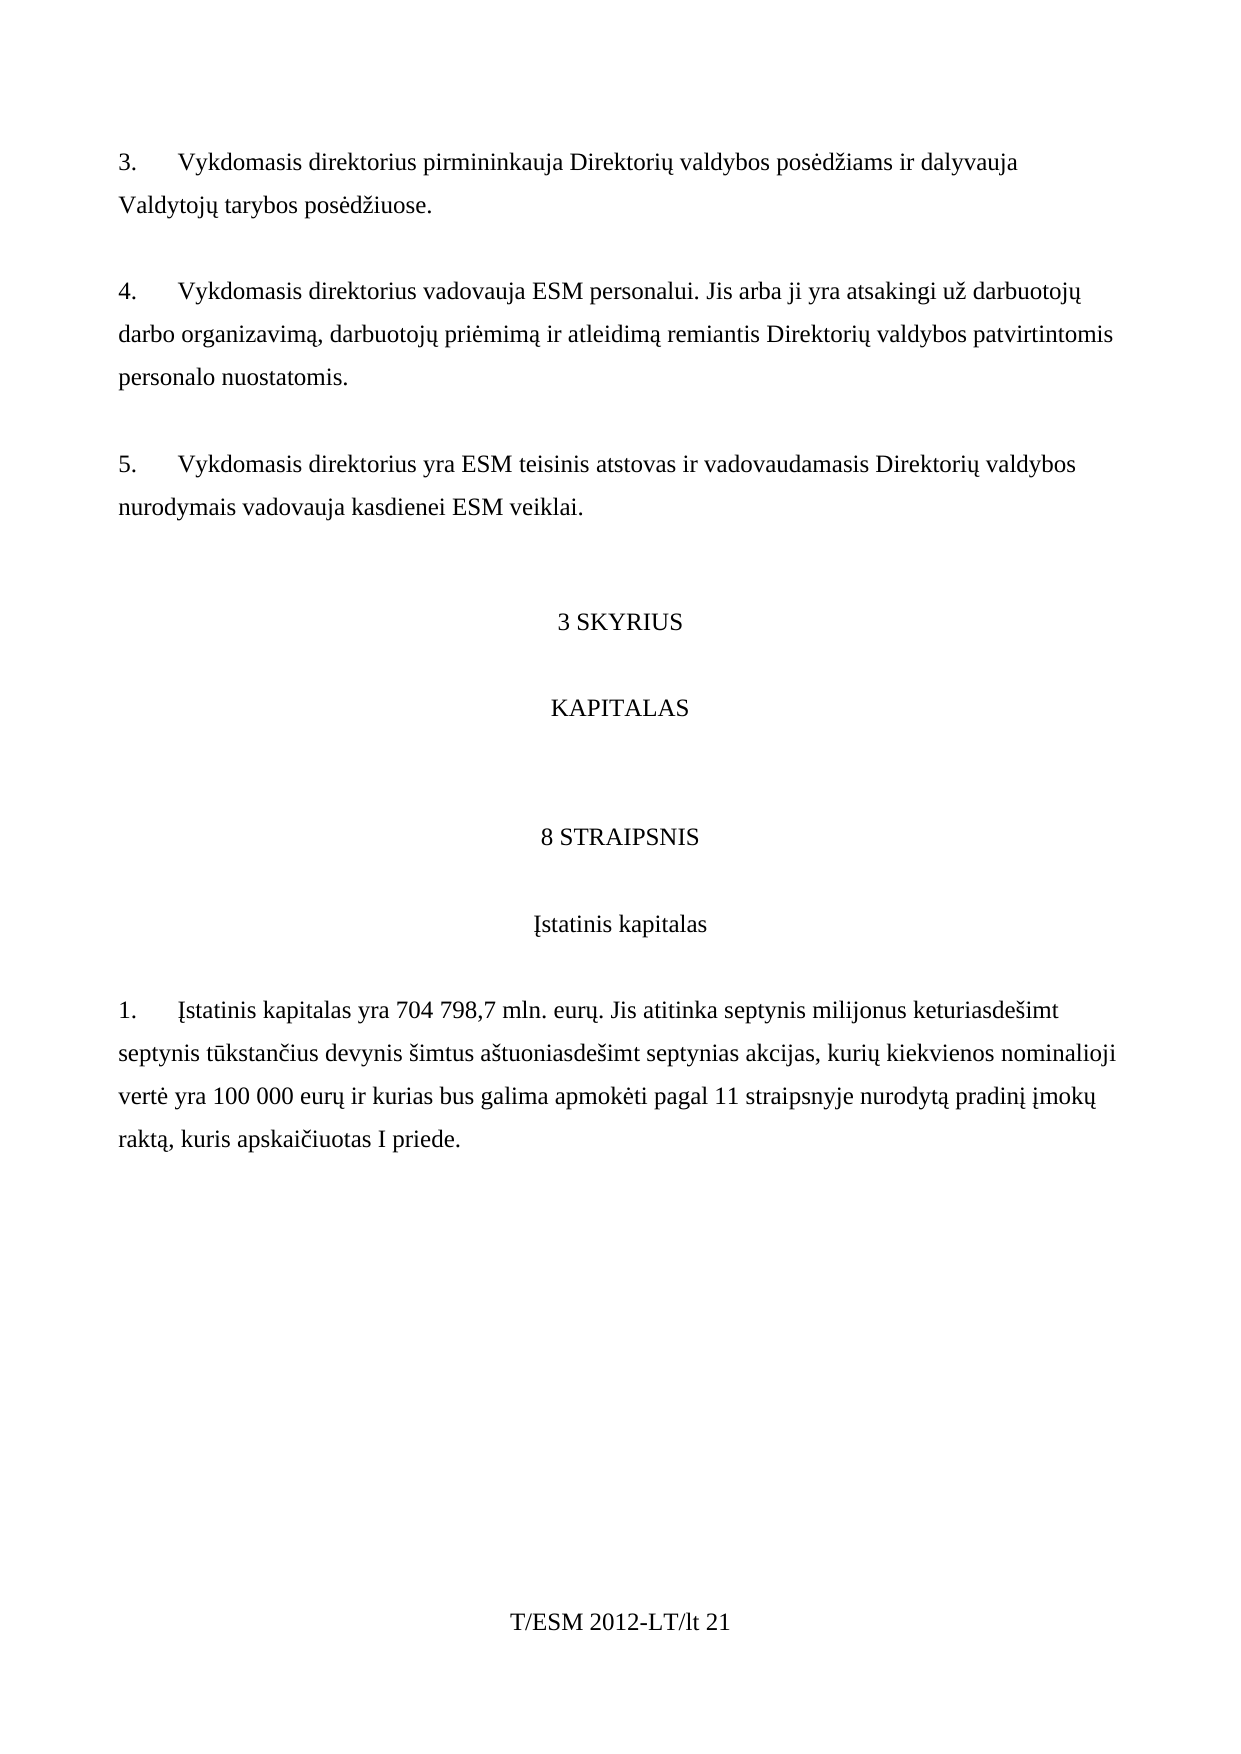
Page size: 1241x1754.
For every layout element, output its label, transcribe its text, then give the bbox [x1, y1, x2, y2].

text Įstatinis kapitalas [118, 909, 1122, 937]
text KAPITALAS [118, 693, 1122, 722]
text 3 SKYRIUS [118, 607, 1122, 636]
text 4. Vykdomasis direktorius vadovauja ESM personalui. Jis arba ji yra atsakingi už darbuotojų darbo organizavimą, darbuotojų priėmimą ir atleidimą remiantis Direktorių valdybos patvirtintomis personalo nuostatomis. [118, 276, 1122, 391]
text 5. Vykdomasis direktorius yra ESM teisinis atstovas ir vadovaudamasis Direktorių valdybos nurodymais vadovauja kasdienei ESM veiklai. [118, 449, 1122, 521]
text 8 STRAIPSNIS [118, 822, 1122, 851]
text 3. Vykdomasis direktorius pirmininkauja Direktorių valdybos posėdžiams ir dalyvauja Valdytojų tarybos posėdžiuose. [118, 147, 1122, 219]
text 1. Įstatinis kapitalas yra 704 798,7 mln. eurų. Jis atitinka septynis milijonus keturiasdešimt septynis tūkstančius devynis šimtus aštuoniasdešimt septynias akcijas, kurių kiekvienos nominalioji vertė yra 100 000 eurų ir kurias bus galima apmokėti pagal 11 straipsnyje nurodytą pradinį įmokų raktą, kuris apskaičiuotas I priede. [118, 995, 1122, 1153]
